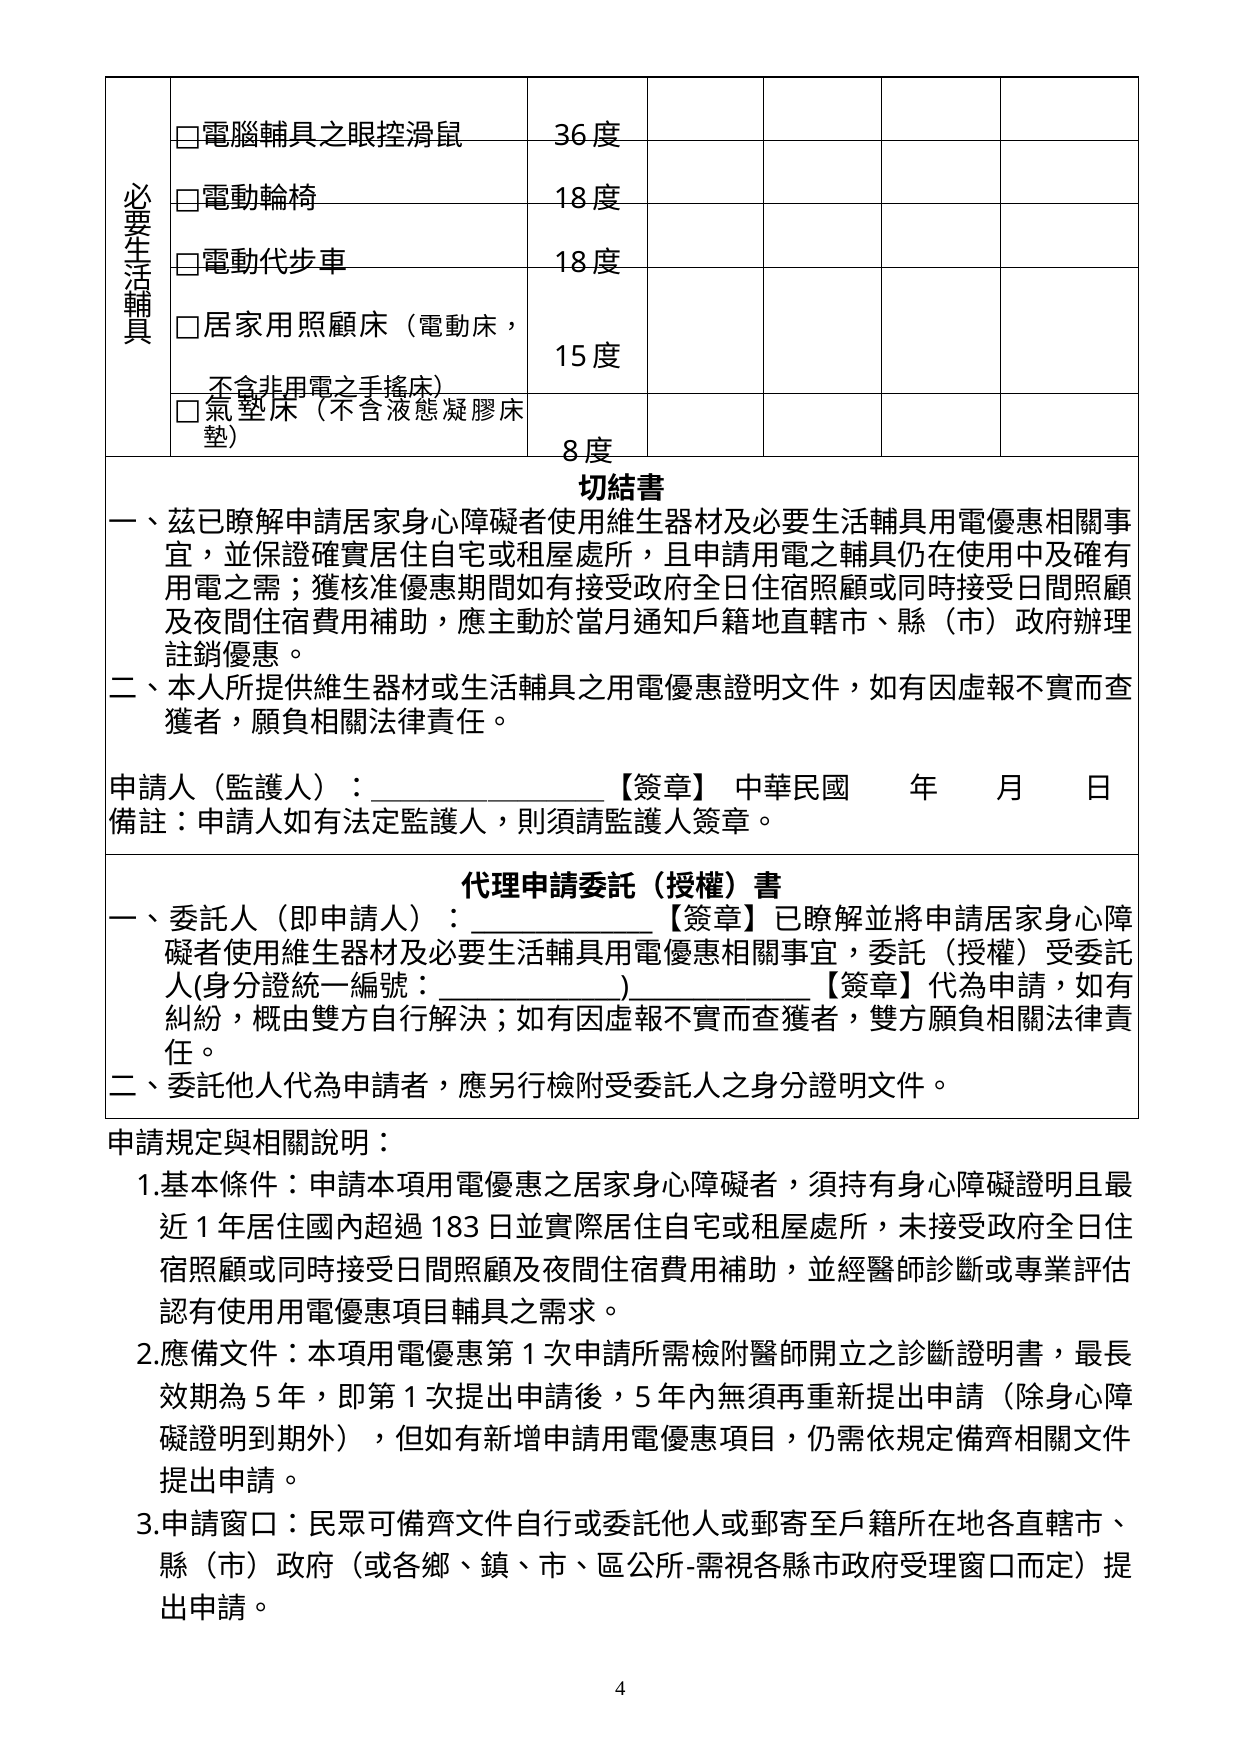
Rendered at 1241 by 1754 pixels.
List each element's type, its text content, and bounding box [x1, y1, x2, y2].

table_cell 15度 [528, 268, 647, 392]
table_cell [764, 141, 881, 203]
table_cell [1139, 267, 1212, 392]
table_cell [648, 78, 763, 140]
table_cell [648, 141, 763, 203]
table_cell 18度 [528, 204, 647, 267]
table_cell [764, 204, 881, 267]
table_cell [648, 268, 763, 392]
table_cell [882, 141, 1000, 203]
table_cell □電腦輔具之眼控滑鼠 [171, 78, 527, 140]
text 3.申請窗口：民眾可備齊文件自行或委託他人或郵寄至戶籍所在地各直轄市、縣（市）政府（或各鄉、鎮、市、區公所-需視各縣市政府受理窗口而定）提出申請。 [136, 1500, 1134, 1627]
table_cell 切結書 一、茲已瞭解申請居家身心障礙者使用維生器材及必要生活輔具用電優惠相關事宜，並保證確實居住自宅或租屋處所，且申請用電之輔具仍在使用中及確有用電之需；獲核准優惠期間如有接受政府全日住宿照顧或同時接受日間照顧及夜間住宿費用補助，應主動於當月通知戶籍地直轄市、縣（市）政府辦理註銷優惠。 二、本人所提供維生器材或生活輔具之用電優惠證明文件，如有因虛報不實而查獲者，願負相關法律責任。 申請人（監護人）：­＿＿＿＿＿＿＿＿【簽章】 中華民國 年 月 日 備註：申請人如有法定監護人，則須請監護人簽章。 [106, 457, 1138, 854]
table_cell [1139, 140, 1212, 203]
table_cell [1139, 76, 1212, 140]
table_cell [1001, 141, 1138, 203]
table_cell [882, 204, 1000, 267]
table_cell [764, 78, 881, 140]
table_cell 36度 [528, 78, 647, 140]
text 申請規定與相關說明： [106, 1119, 1134, 1161]
table_cell 18度 [528, 141, 647, 203]
table_cell □居家用照顧床（電動床，不含非用電之手搖床） [171, 268, 527, 392]
table_cell [1001, 268, 1138, 392]
table_cell □電動代步車 [171, 204, 527, 267]
table_cell [1001, 78, 1138, 140]
table_cell [882, 78, 1000, 140]
table_cell 必 要 生 活 輔 具 [106, 78, 170, 456]
text 2.應備文件：本項用電優惠第1次申請所需檢附醫師開立之診斷證明書，最長效期為5年，即第1次提出申請後，5年內無須再重新提出申請（除身心障礙證明到期外），但如有新增申請用電優惠項目，仍需依規定備齊相關文件提出申請。 [136, 1331, 1134, 1500]
table_cell [764, 394, 881, 456]
table_cell [1139, 393, 1212, 456]
table_cell □氣墊床（不含液態凝膠床墊） [171, 394, 527, 456]
table_cell 8度 [528, 394, 647, 456]
table_cell [882, 394, 1000, 456]
table_cell [1139, 203, 1212, 267]
table_cell [1001, 394, 1138, 456]
table_cell [648, 394, 763, 456]
table_cell [882, 268, 1000, 392]
table_cell [764, 268, 881, 392]
table_cell [1001, 204, 1138, 267]
text 1.基本條件：申請本項用電優惠之居家身心障礙者，須持有身心障礙證明且最近1年居住國內超過183日並實際居住自宅或租屋處所，未接受政府全日住宿照顧或同時接受日間照顧及夜間住宿費用補助，並經醫師診斷或專業評估認有使用用電優惠項目輔具之需求。 [136, 1161, 1134, 1331]
table_cell □電動輪椅 [171, 141, 527, 203]
table_cell [1139, 456, 1212, 854]
table_cell 代理申請委託（授權）書 一、委託人（即申請人）：______________【簽章】已瞭解並將申請居家身心障礙者使用維生器材及必要生活輔具用電優惠相關事宜，委託（授權）受委託人(身分證統一編號：______________)______________【簽章】代為申請，如有糾紛，概由雙方自行解決；如有因虛報不實而查獲者，雙方願負相關法律責任。 二、委託他人代為申請者，應另行檢附受委託人之身分證明文件。 [106, 855, 1138, 1118]
table_cell [1139, 854, 1212, 1118]
table_cell [648, 204, 763, 267]
